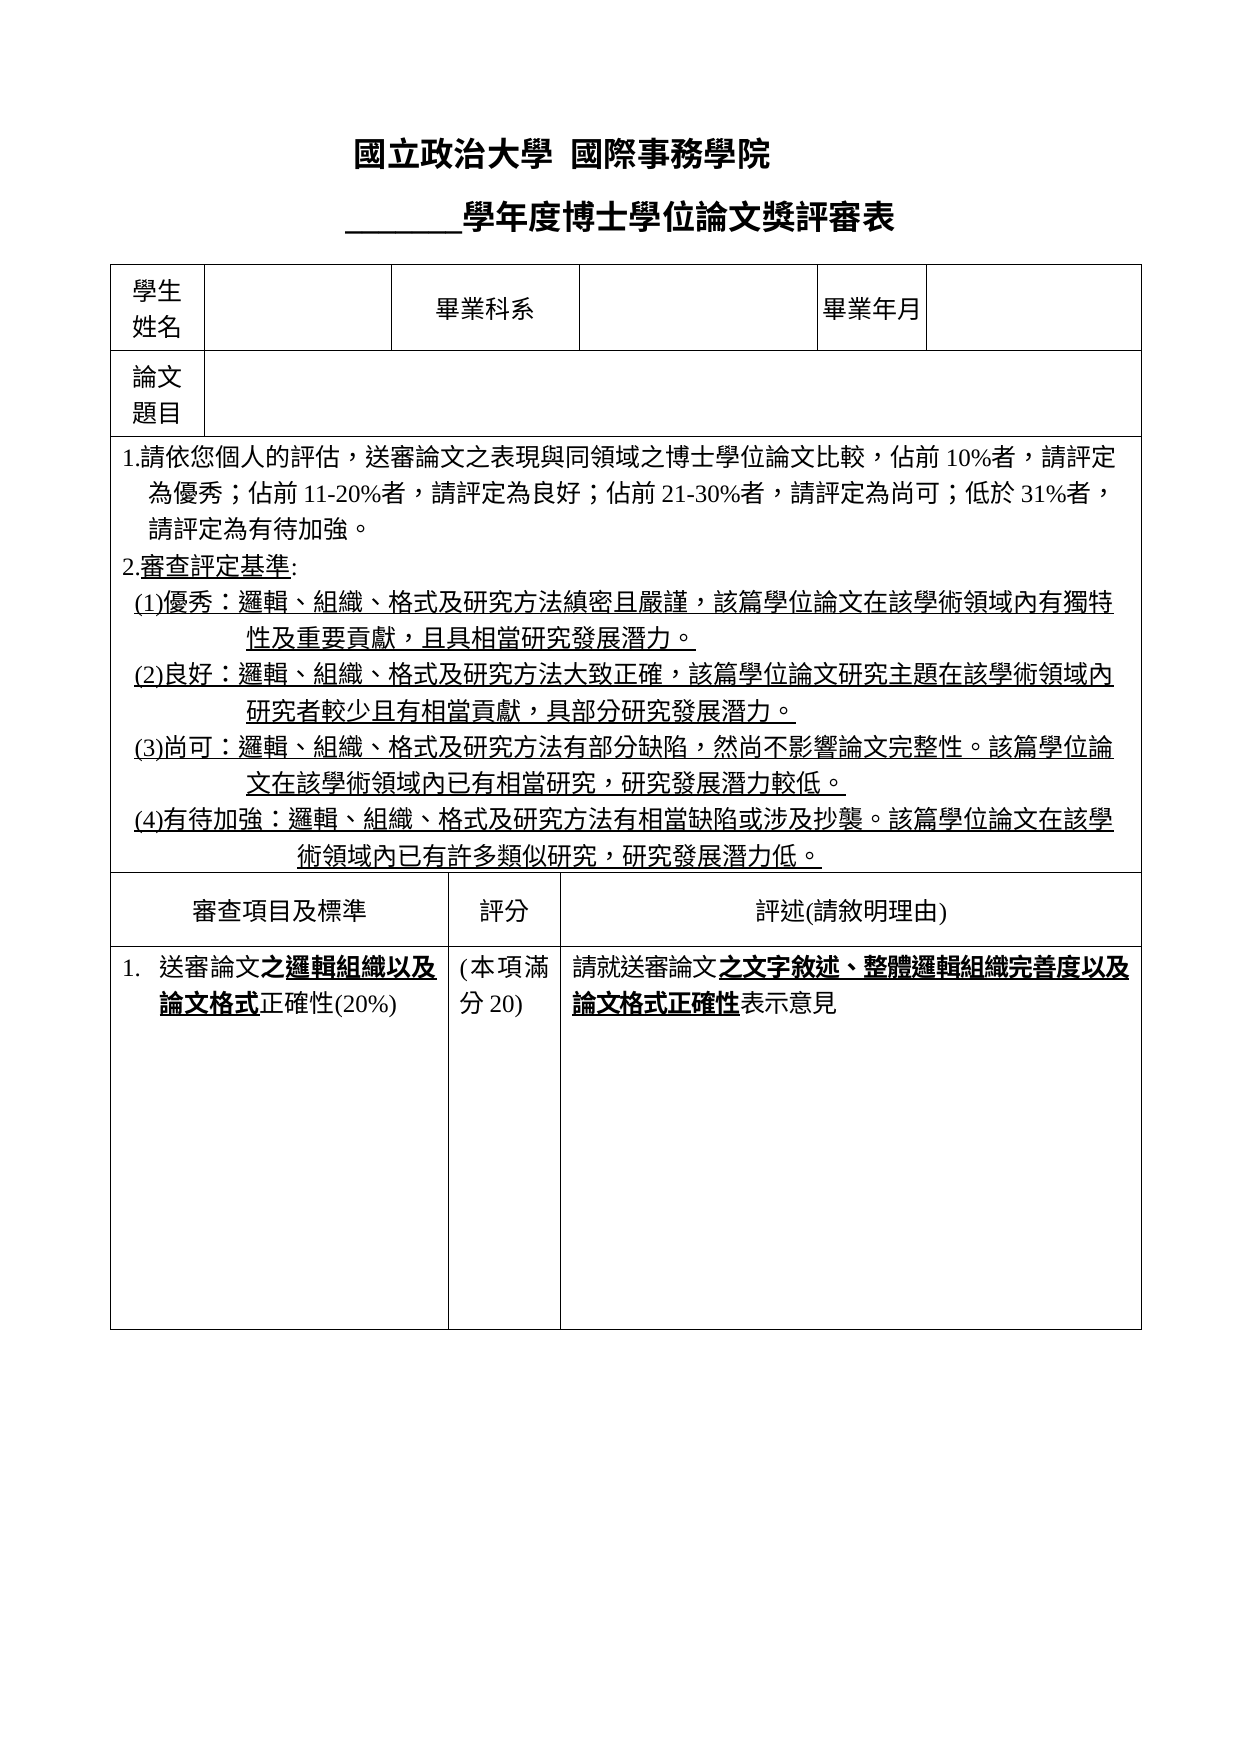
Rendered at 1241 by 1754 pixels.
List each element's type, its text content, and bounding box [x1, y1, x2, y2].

table_header [927, 265, 1141, 350]
text 國立政治大學 國際事務學院 [118, 111, 1122, 173]
table_cell 評述(請敘明理由) [561, 873, 1141, 946]
text _______學年度博士學位論文獎評審表 [118, 173, 1122, 236]
table_header 畢業科系 [392, 265, 579, 350]
table_cell (本項滿分20) [449, 947, 560, 1329]
table_header 學生 姓名 [111, 265, 204, 350]
table_cell [205, 351, 1141, 436]
table_header [580, 265, 817, 350]
table_cell 1.請依您個人的評估，送審論文之表現與同領域之博士學位論文比較，佔前10%者，請評定為優秀；佔前11-20%者，請評定為良好；佔前21-30%者，請評定為尚可；低於31%者，請評定為有待加強。 2.審查評定基準: (1)優秀：邏輯、組織、格式及研究方法縝密且嚴謹，該篇學位論文在該學術領域內有獨特性及重要貢獻，且具相當研究發展潛力。 (2)良好：邏輯、組織、格式及研究方法大致正確，該篇學位論文研究主題在該學術領域內研究者較少且有相當貢獻，具部分研究發展潛力。 (3)尚可：邏輯、組織、格式及研究方法有部分缺陷，然尚不影響論文完整性。該篇學位論文在該學術領域內已有相當研究，研究發展潛力較低。 (4)有待加強：邏輯、組織、格式及研究方法有相當缺陷或涉及抄襲。該篇學位論文在該學術領域內已有許多類似研究，研究發展潛力低。 [111, 437, 1141, 872]
table_cell 請就送審論文之文字敘述、整體邏輯組織完善度以及論文格式正確性表示意見 [561, 947, 1141, 1329]
table_header 畢業年月 [818, 265, 926, 350]
table_cell 審查項目及標準 [111, 873, 448, 946]
table_cell 送審論文之邏輯組織以及論文格式正確性(20%) [111, 947, 448, 1329]
table_header [205, 265, 391, 350]
table_cell 評分 [449, 873, 560, 946]
table_cell 論文 題目 [111, 351, 204, 436]
